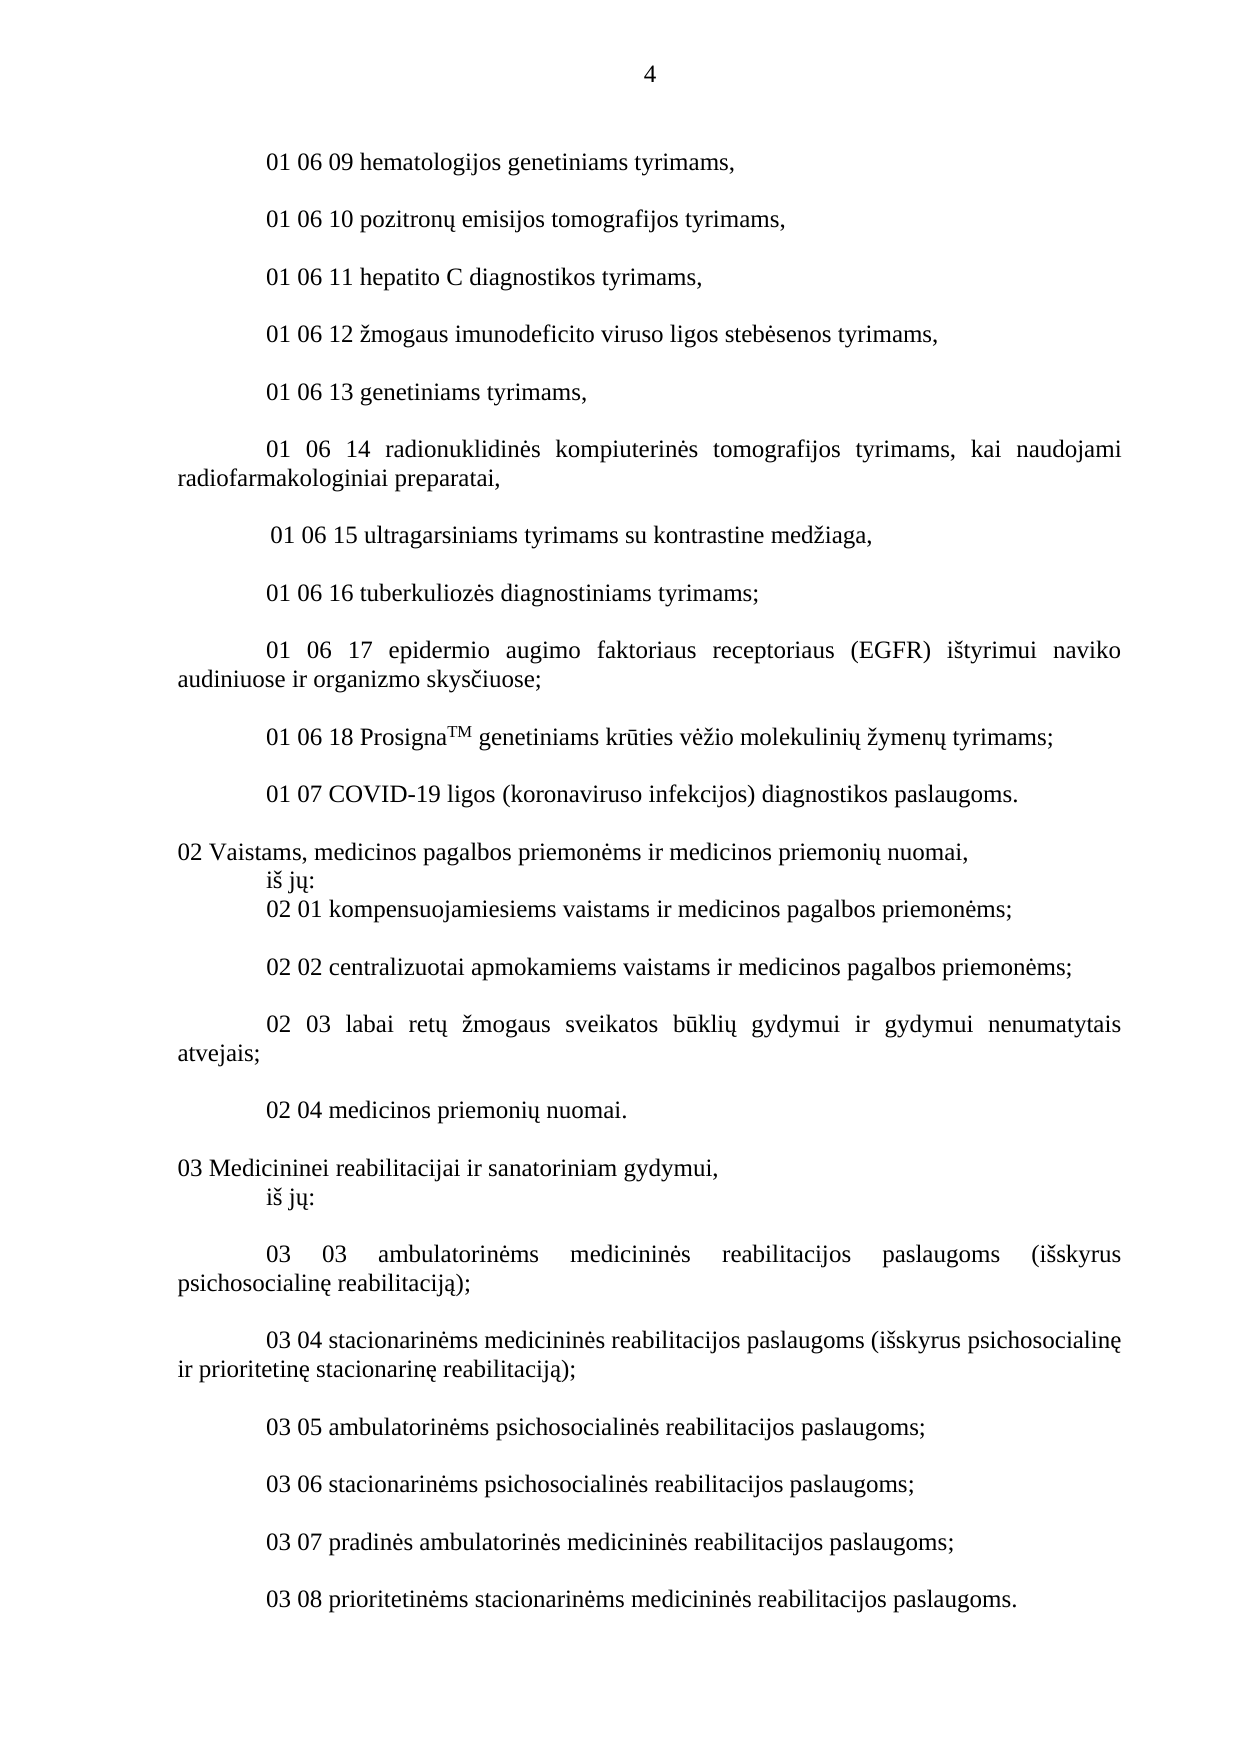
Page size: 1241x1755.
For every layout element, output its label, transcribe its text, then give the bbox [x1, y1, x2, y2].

text 02 01 kompensuojamiesiems vaistams ir medicinos pagalbos priemonėms; [177, 894, 1122, 923]
text 03 03 ambulatorinėms medicininės reabilitacijos paslaugoms (išskyrus psichosocialinę reabilitaciją); [177, 1239, 1122, 1297]
text 01 06 16 tuberkuliozės diagnostiniams tyrimams; [177, 578, 1122, 607]
text 01 06 15 ultragarsiniams tyrimams su kontrastine medžiaga, [182, 521, 1122, 549]
text 03 04 stacionarinėms medicininės reabilitacijos paslaugoms (išskyrus psichosocialinę ir prioritetinę stacionarinę reabilitaciją); [177, 1326, 1122, 1383]
text 03 Medicininei reabilitacijai ir sanatoriniam gydymui, [177, 1153, 1122, 1182]
text 02 04 medicinos priemonių nuomai. [177, 1096, 1122, 1124]
text 02 Vaistams, medicinos pagalbos priemonėms ir medicinos priemonių nuomai, [177, 837, 1122, 866]
text 01 07 COVID-19 ligos (koronaviruso infekcijos) diagnostikos paslaugoms. [177, 779, 1122, 808]
text 01 06 11 hepatito C diagnostikos tyrimams, [177, 262, 1122, 291]
text 03 05 ambulatorinėms psichosocialinės reabilitacijos paslaugoms; [177, 1412, 1122, 1441]
text 01 06 18 ProsignaTM genetiniams krūties vėžio molekulinių žymenų tyrimams; [177, 722, 1122, 751]
text iš jų: [177, 1182, 1122, 1211]
text 03 07 pradinės ambulatorinės medicininės reabilitacijos paslaugoms; [177, 1527, 1122, 1556]
text 02 02 centralizuotai apmokamiems vaistams ir medicinos pagalbos priemonėms; [177, 952, 1122, 981]
text 01 06 14 radionuklidinės kompiuterinės tomografijos tyrimams, kai naudojami radiofarmakologiniai preparatai, [177, 434, 1122, 492]
text 02 03 labai retų žmogaus sveikatos būklių gydymui ir gydymui nenumatytais atvejais; [177, 1009, 1122, 1067]
text 03 06 stacionarinėms psichosocialinės reabilitacijos paslaugoms; [177, 1469, 1122, 1498]
text 01 06 13 genetiniams tyrimams, [177, 377, 1122, 406]
text 01 06 17 epidermio augimo faktoriaus receptoriaus (EGFR) ištyrimui naviko audiniuose ir organizmo skysčiuose; [177, 636, 1122, 693]
text 01 06 09 hematologijos genetiniams tyrimams, [177, 147, 1122, 176]
text 03 08 prioritetinėms stacionarinėms medicininės reabilitacijos paslaugoms. [177, 1584, 1122, 1613]
text iš jų: [177, 866, 1122, 894]
text 01 06 12 žmogaus imunodeficito viruso ligos stebėsenos tyrimams, [177, 319, 1122, 348]
text 01 06 10 pozitronų emisijos tomografijos tyrimams, [177, 204, 1122, 233]
